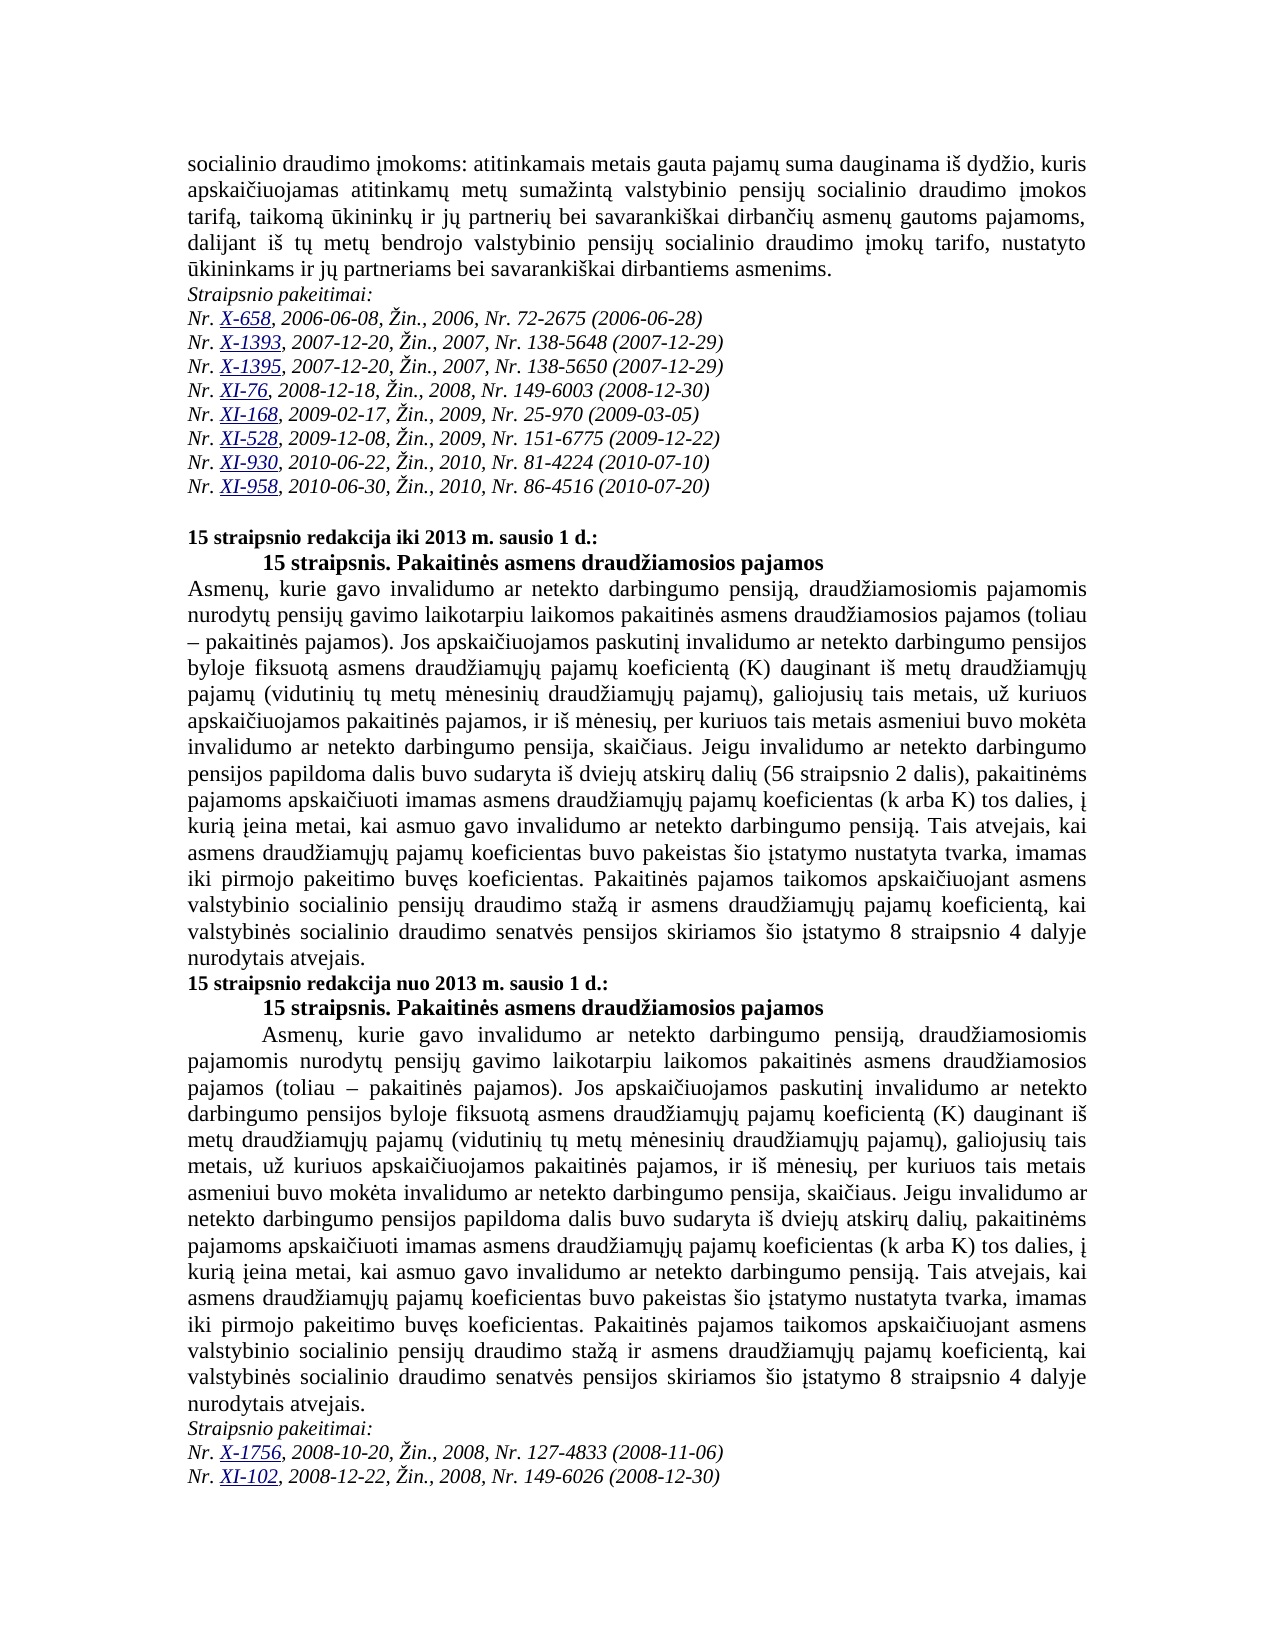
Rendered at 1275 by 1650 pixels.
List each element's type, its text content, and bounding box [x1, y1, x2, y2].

text Nr. XI-168, 2009-02-17, Žin., 2009, Nr. 25-970 (2009-03-05) [187, 402, 1087, 426]
text Nr. XI-102, 2008-12-22, Žin., 2008, Nr. 149-6026 (2008-12-30) [187, 1464, 1087, 1488]
text 15 straipsnis. Pakaitinės asmens draudžiamosios pajamos [187, 994, 1088, 1021]
text Nr. X-1393, 2007-12-20, Žin., 2007, Nr. 138-5648 (2007-12-29) [187, 330, 1088, 354]
text Asmenų, kurie gavo invalidumo ar netekto darbingumo pensiją, draudžiamosiomis pajamomis nurodytų pensijų gavimo laikotarpiu laikomos pakaitinės asmens draudžiamosios pajamos (toliau – pakaitinės pajamos). Jos apskaičiuojamos paskutinį invalidumo ar netekto darbingumo pensijos byloje fiksuotą asmens draudžiamųjų pajamų koeficientą (K) dauginant iš metų draudžiamųjų pajamų (vidutinių tų metų mėnesinių draudžiamųjų pajamų), galiojusių tais metais, už kuriuos apskaičiuojamos pakaitinės pajamos, ir iš mėnesių, per kuriuos tais metais asmeniui buvo mokėta invalidumo ar netekto darbingumo pensija, skaičiaus. Jeigu invalidumo ar netekto darbingumo pensijos papildoma dalis buvo sudaryta iš dviejų atskirų dalių (56 straipsnio 2 dalis), pakaitinėms pajamoms apskaičiuoti imamas asmens draudžiamųjų pajamų koeficientas (k arba K) tos dalies, į kurią įeina metai, kai asmuo gavo invalidumo ar netekto darbingumo pensiją. Tais atvejais, kai asmens draudžiamųjų pajamų koeficientas buvo pakeistas šio įstatymo nustatyta tvarka, imamas iki pirmojo pakeitimo buvęs koeficientas. Pakaitinės pajamos taikomos apskaičiuojant asmens valstybinio socialinio pensijų draudimo stažą ir asmens draudžiamųjų pajamų koeficientą, kai valstybinės socialinio draudimo senatvės pensijos skiriamos šio įstatymo 8 straipsnio 4 dalyje nurodytais atvejais. [187, 575, 1088, 970]
text Straipsnio pakeitimai: [187, 282, 1088, 306]
text 15 straipsnis. Pakaitinės asmens draudžiamosios pajamos [187, 549, 1088, 575]
text Nr. XI-958, 2010-06-30, Žin., 2010, Nr. 86-4516 (2010-07-20) [187, 474, 1087, 498]
text Nr. XI-76, 2008-12-18, Žin., 2008, Nr. 149-6003 (2008-12-30) [187, 378, 1087, 402]
text socialinio draudimo įmokoms: atitinkamais metais gauta pajamų suma dauginama iš dydžio, kuris apskaičiuojamas atitinkamų metų sumažintą valstybinio pensijų socialinio draudimo įmokos tarifą, taikomą ūkininkų ir jų partnerių bei savarankiškai dirbančių asmenų gautoms pajamoms, dalijant iš tų metų bendrojo valstybinio pensijų socialinio draudimo įmokų tarifo, nustatyto ūkininkams ir jų partneriams bei savarankiškai dirbantiems asmenims. [187, 150, 1087, 282]
text 15 straipsnio redakcija nuo 2013 m. sausio 1 d.: [187, 970, 1088, 994]
text Nr. X-658, 2006-06-08, Žin., 2006, Nr. 72-2675 (2006-06-28) [187, 306, 1088, 330]
text 15 straipsnio redakcija iki 2013 m. sausio 1 d.: [187, 525, 1088, 549]
text Nr. XI-528, 2009-12-08, Žin., 2009, Nr. 151-6775 (2009-12-22) [187, 426, 1087, 450]
text Nr. X-1395, 2007-12-20, Žin., 2007, Nr. 138-5650 (2007-12-29) [187, 354, 1088, 378]
text Straipsnio pakeitimai: [187, 1416, 1088, 1440]
text Nr. XI-930, 2010-06-22, Žin., 2010, Nr. 81-4224 (2010-07-10) [187, 450, 1087, 474]
text Nr. X-1756, 2008-10-20, Žin., 2008, Nr. 127-4833 (2008-11-06) [187, 1440, 1088, 1464]
text Asmenų, kurie gavo invalidumo ar netekto darbingumo pensiją, draudžiamosiomis pajamomis nurodytų pensijų gavimo laikotarpiu laikomos pakaitinės asmens draudžiamosios pajamos (toliau – pakaitinės pajamos). Jos apskaičiuojamos paskutinį invalidumo ar netekto darbingumo pensijos byloje fiksuotą asmens draudžiamųjų pajamų koeficientą (K) dauginant iš metų draudžiamųjų pajamų (vidutinių tų metų mėnesinių draudžiamųjų pajamų), galiojusių tais metais, už kuriuos apskaičiuojamos pakaitinės pajamos, ir iš mėnesių, per kuriuos tais metais asmeniui buvo mokėta invalidumo ar netekto darbingumo pensija, skaičiaus. Jeigu invalidumo ar netekto darbingumo pensijos papildoma dalis buvo sudaryta iš dviejų atskirų dalių, pakaitinėms pajamoms apskaičiuoti imamas asmens draudžiamųjų pajamų koeficientas (k arba K) tos dalies, į kurią įeina metai, kai asmuo gavo invalidumo ar netekto darbingumo pensiją. Tais atvejais, kai asmens draudžiamųjų pajamų koeficientas buvo pakeistas šio įstatymo nustatyta tvarka, imamas iki pirmojo pakeitimo buvęs koeficientas. Pakaitinės pajamos taikomos apskaičiuojant asmens valstybinio socialinio pensijų draudimo stažą ir asmens draudžiamųjų pajamų koeficientą, kai valstybinės socialinio draudimo senatvės pensijos skiriamos šio įstatymo 8 straipsnio 4 dalyje nurodytais atvejais. [187, 1021, 1088, 1416]
